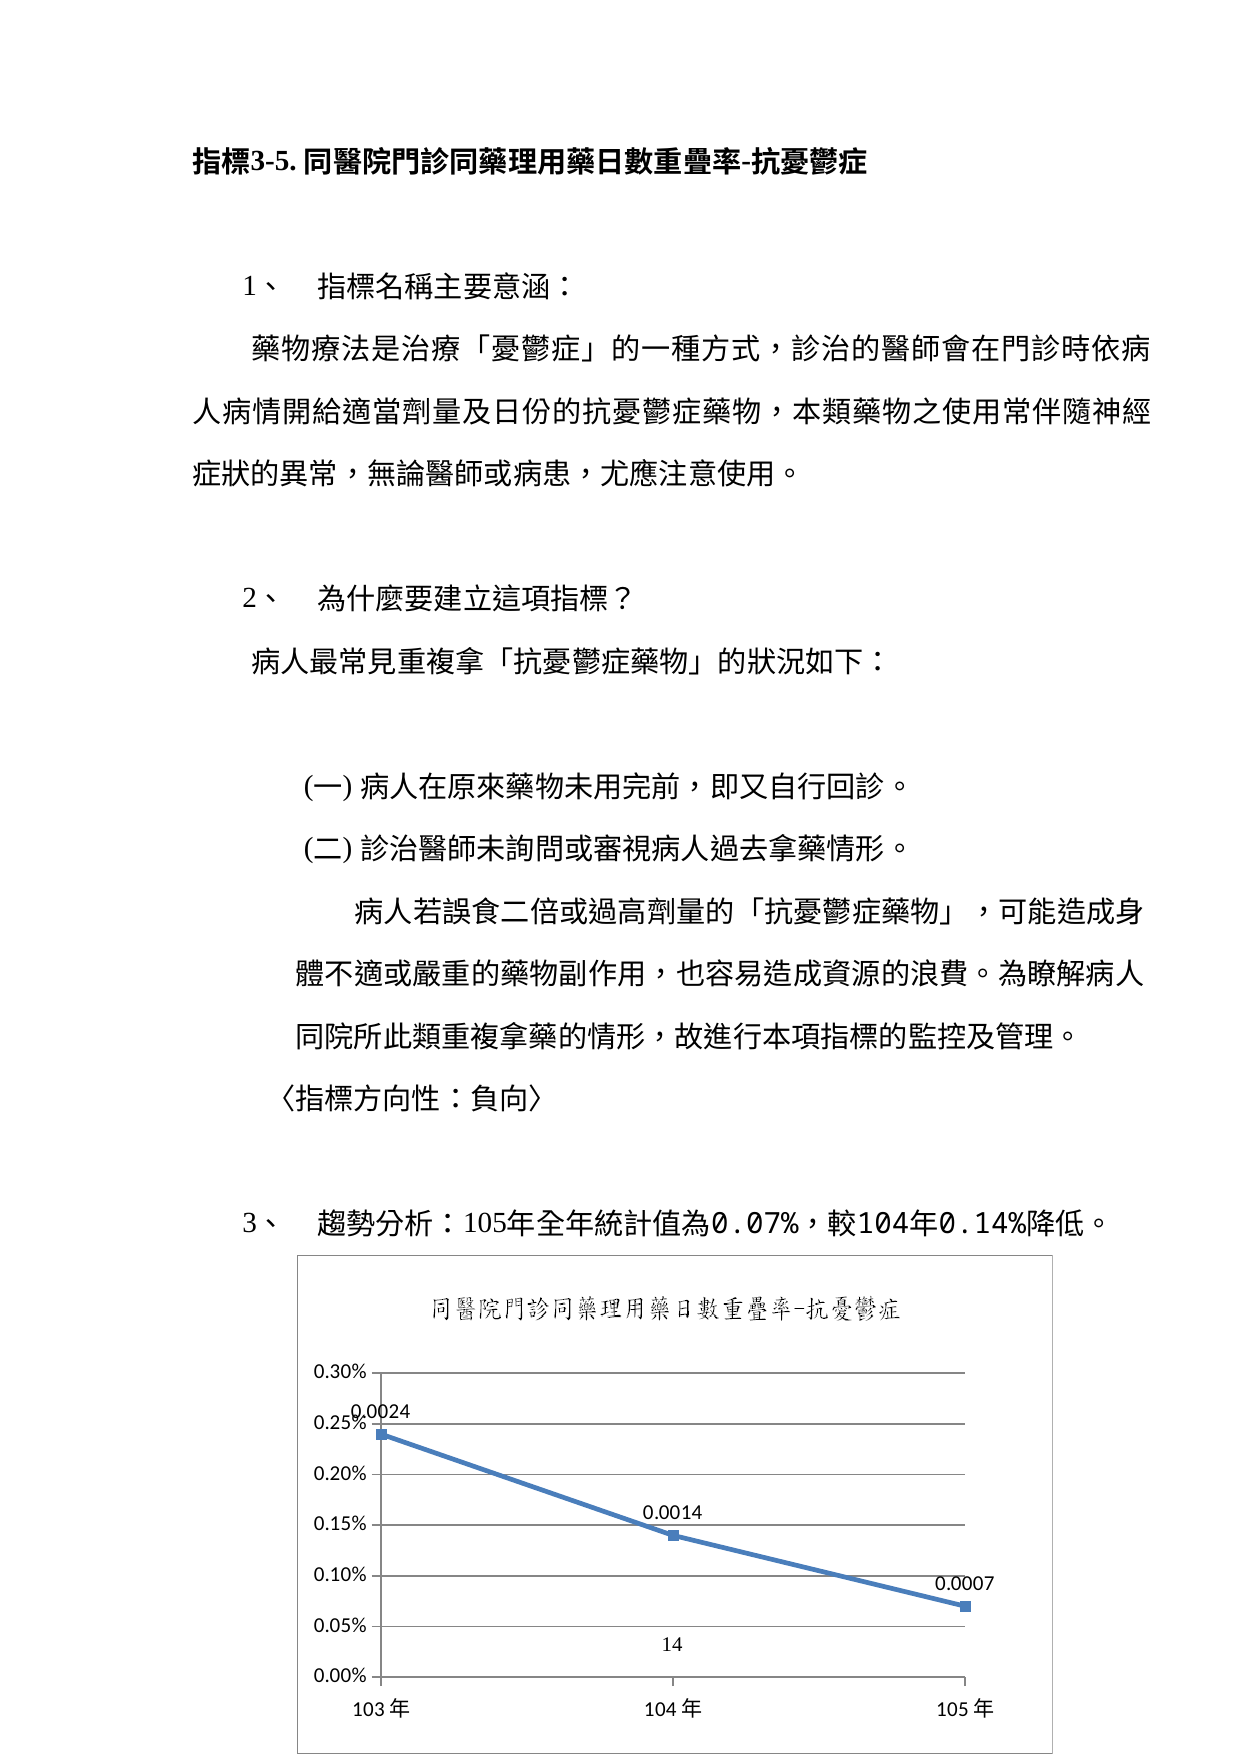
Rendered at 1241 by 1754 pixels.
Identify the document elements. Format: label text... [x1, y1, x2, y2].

text (一) 病人在原來藥物未用完前，即又自行回診。 [304, 743, 1145, 805]
text 藥物療法是治療「憂鬱症」的一種方式，診治的醫師會在門診時依病人病情開給適當劑量及日份的抗憂鬱症藥物，本類藥物之使用常伴隨神經症狀的異常，無論醫師或病患，尤應注意使用。 [192, 305, 1152, 493]
list 趨勢分析：105年全年統計值為0.07%，較104年0.14%降低。 [242, 1180, 1145, 1243]
list 指標名稱主要意涵： [242, 243, 1145, 305]
text 指標3-5. 同醫院門診同藥理用藥日數重疊率-抗憂鬱症 [192, 118, 1145, 180]
text 〈指標方向性：負向〉 [266, 1055, 1145, 1118]
text 病人最常見重複拿「抗憂鬱症藥物」的狀況如下： [192, 618, 1152, 680]
text 病人若誤食二倍或過高劑量的「抗憂鬱症藥物」，可能造成身體不適或嚴重的藥物副作用，也容易造成資源的浪費。為瞭解病人同院所此類重複拿藥的情形，故進行本項指標的監控及管理。 [295, 868, 1145, 1055]
text (二) 診治醫師未詢問或審視病人過去拿藥情形。 [304, 805, 1145, 868]
list 為什麼要建立這項指標？ [242, 555, 1145, 618]
